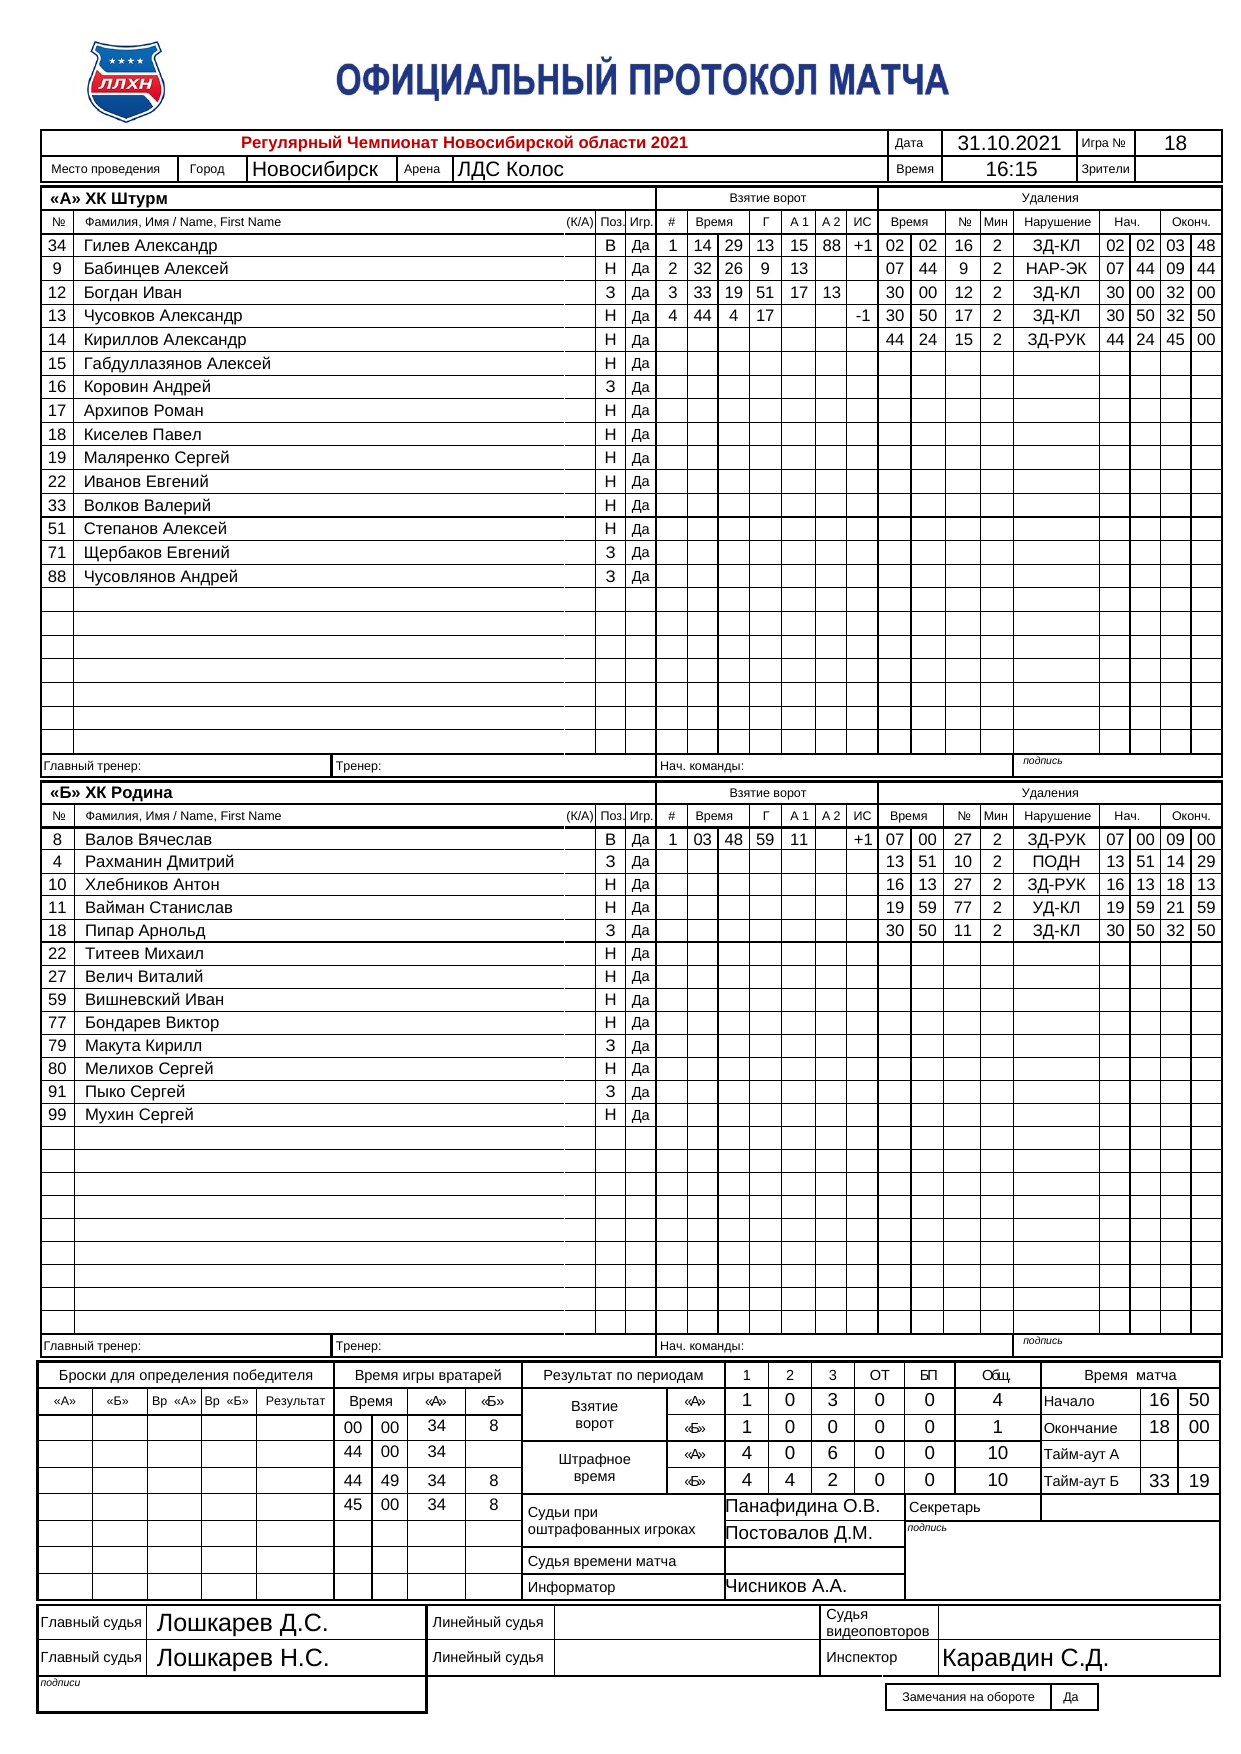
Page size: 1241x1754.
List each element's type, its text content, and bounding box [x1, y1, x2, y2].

table_cell 1 [657, 235, 687, 256]
table_cell 00 [912, 281, 945, 303]
table_cell [1014, 989, 1099, 1011]
table_cell [719, 470, 749, 493]
table_cell ИС [847, 211, 877, 233]
table_cell [555, 1640, 819, 1675]
table_cell [719, 920, 749, 941]
table_cell 18 [42, 423, 73, 445]
table_cell Зрители [1078, 157, 1134, 181]
table_cell [1161, 1035, 1190, 1057]
table_cell Тренер: [333, 1335, 655, 1356]
table_cell ПОДН [1014, 850, 1099, 872]
table_cell [1161, 989, 1190, 1011]
table_cell [750, 423, 781, 445]
table_cell [1100, 683, 1129, 706]
table_cell Чисников А.А. [726, 1575, 904, 1599]
table_cell [719, 1058, 749, 1079]
table_cell [847, 896, 877, 918]
table_cell [782, 1288, 815, 1310]
table_cell 8 [466, 1468, 521, 1493]
table_cell 59 [1192, 896, 1221, 918]
table_cell [944, 1196, 980, 1218]
table_cell Вр «А» [148, 1389, 201, 1413]
table_cell [428, 1677, 882, 1711]
table_cell 2 [981, 328, 1013, 351]
table_cell [782, 896, 815, 918]
table_cell 6 [812, 1442, 854, 1467]
table_cell Н [596, 1104, 625, 1126]
table_cell [1131, 612, 1160, 634]
table_cell [944, 1173, 980, 1195]
table_cell [879, 352, 910, 374]
table_cell Лошкарев Н.С. [147, 1640, 425, 1675]
table_cell [816, 1265, 846, 1287]
table_cell Киселев Павел [74, 423, 564, 445]
table_cell [466, 1547, 521, 1573]
table_cell [944, 966, 980, 987]
table_cell [335, 1547, 371, 1573]
table_cell [816, 588, 846, 611]
table_cell 00 [373, 1416, 407, 1440]
table_cell [657, 707, 687, 729]
table_cell Велич Виталий [75, 966, 564, 987]
table_header 1 [726, 1363, 768, 1387]
table_cell [1192, 730, 1221, 753]
table_cell 44 [1100, 328, 1129, 351]
table_cell [1192, 966, 1221, 987]
table_cell [750, 1012, 781, 1033]
table_cell [1161, 1242, 1190, 1264]
table_cell [688, 730, 717, 753]
table_cell [750, 1265, 781, 1287]
table_cell З [596, 281, 625, 303]
table_cell [565, 588, 595, 611]
table_cell 33 [1141, 1468, 1177, 1493]
table_cell [688, 470, 717, 493]
table_cell [1014, 1035, 1099, 1057]
table_cell [1179, 1441, 1219, 1467]
table_cell Окончание [1042, 1415, 1140, 1440]
table_cell [688, 1219, 717, 1241]
table_cell [782, 943, 815, 964]
table_cell Н [596, 257, 625, 280]
table_cell [657, 966, 687, 987]
table_cell [879, 470, 910, 493]
table_cell [816, 659, 846, 682]
table_cell [42, 1150, 74, 1172]
table_cell Валов Вячеслав [75, 829, 564, 849]
table_cell 29 [1192, 850, 1221, 872]
table_cell [750, 896, 781, 918]
table_cell [596, 659, 625, 682]
table_cell [1161, 1196, 1190, 1218]
table_cell [782, 1012, 815, 1033]
table_cell [847, 1288, 877, 1310]
table_cell Рахманин Дмитрий [75, 850, 564, 872]
table_cell [847, 328, 877, 351]
table_cell [1161, 1150, 1190, 1172]
table_cell [944, 1219, 980, 1241]
table_cell 2 [981, 829, 1013, 849]
table_cell [879, 1242, 910, 1264]
table_cell 09 [1161, 829, 1190, 849]
table_cell 4 [956, 1389, 1040, 1413]
table_cell [750, 989, 781, 1011]
table_cell [782, 1058, 815, 1079]
table_cell 34 [408, 1441, 465, 1467]
table_cell Мин [981, 805, 1013, 826]
table_cell [1131, 659, 1160, 682]
table_cell [93, 1468, 147, 1493]
table_cell [981, 470, 1013, 493]
table_cell [1100, 1242, 1129, 1264]
table_cell [750, 1104, 781, 1126]
table_cell [847, 446, 877, 469]
table_cell [565, 683, 595, 706]
table_cell [750, 707, 781, 729]
table_cell Время [879, 805, 943, 826]
table_cell [912, 966, 943, 987]
table_cell [782, 683, 815, 706]
table_cell 0 [855, 1415, 904, 1440]
table_cell [912, 1058, 943, 1079]
table_cell 44 [335, 1441, 371, 1467]
table_cell 30 [1100, 281, 1129, 303]
table_cell [466, 1441, 521, 1467]
table_cell В [596, 235, 625, 256]
table_cell 9 [42, 257, 73, 280]
table_cell [565, 920, 595, 941]
table_cell [1192, 1012, 1221, 1033]
table_cell [782, 423, 815, 445]
table_cell [688, 683, 717, 706]
table_cell Н [596, 305, 625, 327]
table_cell [596, 730, 625, 753]
table_cell [946, 423, 980, 445]
table_cell [719, 707, 749, 729]
table_cell 19 [1179, 1468, 1219, 1493]
table_cell [912, 943, 943, 964]
table_cell Пипар Арнольд [75, 920, 564, 941]
table_cell [879, 1035, 910, 1057]
table_cell 03 [1161, 235, 1190, 256]
table_cell [657, 1173, 687, 1195]
table_cell 32 [1161, 281, 1190, 303]
table_cell 79 [42, 1035, 74, 1057]
table_cell [782, 518, 815, 540]
table_cell [912, 1219, 943, 1241]
table_cell [148, 1521, 201, 1546]
table_cell [42, 588, 73, 611]
table_cell [816, 1104, 846, 1126]
table_cell [1100, 1081, 1129, 1103]
table_cell [816, 305, 846, 327]
table_cell [719, 989, 749, 1011]
table_cell [847, 850, 877, 872]
table_cell 77 [944, 896, 980, 918]
table_cell Вр «Б» [202, 1389, 256, 1413]
table_cell [596, 1265, 625, 1287]
table_cell [981, 376, 1013, 398]
table_cell Вишневский Иван [75, 989, 564, 1011]
table_cell [847, 989, 877, 1011]
table_cell [1014, 730, 1099, 753]
table_cell [596, 1242, 625, 1264]
table_cell Время [335, 1389, 407, 1413]
table_cell [626, 1219, 655, 1241]
table_cell Главный тренер: [42, 1335, 330, 1356]
table_cell [1100, 636, 1129, 658]
table_cell [1131, 376, 1160, 398]
table_cell 13 [879, 850, 910, 872]
table_cell [879, 1150, 910, 1172]
table_cell [565, 707, 595, 729]
table_cell Да [626, 966, 655, 987]
table_cell [626, 612, 655, 634]
table_cell 91 [42, 1081, 74, 1103]
table_cell [879, 494, 910, 516]
table_cell ЗД-РУК [1014, 874, 1099, 895]
table_cell [1161, 1288, 1190, 1310]
table_cell 00 [1131, 281, 1160, 303]
table_cell Штрафное время [523, 1442, 666, 1493]
table_cell [912, 352, 945, 374]
table_cell [981, 1173, 1013, 1195]
table_cell З [596, 565, 625, 587]
table_cell [42, 1242, 74, 1264]
table_cell [939, 1606, 1219, 1639]
table_cell [596, 1311, 625, 1333]
table_cell 15 [946, 328, 980, 351]
table_cell [879, 446, 910, 469]
table_cell [1014, 1081, 1099, 1103]
table_cell [816, 1288, 846, 1310]
table_cell [1192, 1173, 1221, 1195]
table_cell 14 [42, 328, 73, 351]
table_cell Время [879, 211, 945, 233]
table_cell 02 [879, 235, 910, 256]
table_cell [944, 1081, 980, 1103]
table_cell [565, 1311, 595, 1333]
table_cell [944, 1288, 980, 1310]
table_cell 33 [688, 281, 717, 303]
table_cell 24 [1131, 328, 1160, 351]
table_cell [944, 1311, 980, 1333]
table_cell [657, 1104, 687, 1126]
table_cell [750, 352, 781, 374]
table_cell [1161, 423, 1190, 445]
table_cell [42, 636, 73, 658]
table_cell [944, 1104, 980, 1126]
table_cell 4 [726, 1442, 768, 1467]
table_cell [750, 588, 781, 611]
table_cell [782, 966, 815, 987]
table_cell 07 [1100, 829, 1129, 849]
table_cell 13 [912, 874, 943, 895]
table_cell 19 [1100, 896, 1129, 918]
table_cell [1014, 518, 1099, 540]
table_cell 0 [905, 1415, 954, 1440]
table_cell 26 [719, 257, 749, 280]
table_cell [148, 1416, 201, 1440]
table_cell [1161, 636, 1190, 658]
table_cell В [596, 829, 625, 849]
table_cell 12 [42, 281, 73, 303]
table_cell 11 [944, 920, 980, 941]
table_cell [1192, 659, 1221, 682]
table_cell [981, 659, 1013, 682]
table_cell [1131, 1173, 1160, 1195]
table_cell Тайм-аут Б [1042, 1468, 1140, 1493]
table_cell [750, 943, 781, 964]
table_cell З [596, 541, 625, 564]
table_cell [565, 850, 595, 872]
table_cell [782, 352, 815, 374]
table_cell 0 [855, 1389, 904, 1413]
table_cell [626, 1173, 655, 1195]
table_cell З [596, 920, 625, 941]
table_cell [981, 1127, 1013, 1149]
table_cell [626, 707, 655, 729]
table_cell [816, 399, 846, 422]
table_cell 9 [750, 257, 781, 280]
table_cell 27 [944, 829, 980, 849]
table_cell [944, 1150, 980, 1172]
table_cell [981, 612, 1013, 634]
table_cell [74, 588, 564, 611]
table_cell 48 [1192, 235, 1221, 256]
table_cell [335, 1574, 371, 1599]
table_cell 30 [879, 920, 910, 941]
table_cell [688, 423, 717, 445]
table_cell [719, 588, 749, 611]
table_cell [912, 470, 945, 493]
table_cell [1161, 541, 1190, 564]
table_cell [626, 1196, 655, 1218]
table_cell [688, 1035, 717, 1057]
table_cell Оконч. [1161, 805, 1221, 826]
table_cell [879, 659, 910, 682]
table_cell [202, 1494, 256, 1520]
table_cell [847, 352, 877, 374]
table_cell Н [596, 446, 625, 469]
table_cell [816, 829, 846, 849]
table_cell [1161, 1104, 1190, 1126]
table_cell [596, 636, 625, 658]
table_cell [750, 1288, 781, 1310]
table_cell [1131, 943, 1160, 964]
table_cell 10 [956, 1468, 1040, 1493]
table_cell [1131, 399, 1160, 422]
table_cell [981, 636, 1013, 658]
table_cell [565, 565, 595, 587]
table_cell [565, 1196, 595, 1218]
table_cell [816, 1035, 846, 1057]
table_cell [565, 874, 595, 895]
table_cell [847, 257, 877, 280]
table_cell [944, 1058, 980, 1079]
table_cell Маляренко Сергей [74, 446, 564, 469]
table_cell [1161, 1081, 1190, 1103]
table_cell Да [626, 920, 655, 941]
table_cell [466, 1574, 521, 1599]
table_cell [847, 683, 877, 706]
table_cell [719, 565, 749, 587]
table_cell [847, 1081, 877, 1103]
table_cell [719, 1081, 749, 1103]
table_cell Главный судья [39, 1606, 146, 1639]
table_cell Коровин Андрей [74, 376, 564, 398]
table_cell Чусовлянов Андрей [74, 565, 564, 587]
table_cell Время [688, 211, 749, 233]
table_cell Нарушение [1014, 211, 1099, 233]
table_cell [74, 683, 564, 706]
table_cell [750, 1058, 781, 1079]
table_cell подпись [1014, 1335, 1221, 1356]
table_cell [816, 1150, 846, 1172]
table_cell [946, 707, 980, 729]
table_cell Н [596, 494, 625, 516]
table_cell [565, 235, 595, 256]
table_cell УД-КЛ [1014, 896, 1099, 918]
table_cell 32 [1161, 305, 1190, 327]
table_cell 1 [657, 829, 687, 849]
table_header Время матча [1042, 1363, 1219, 1387]
table_cell 99 [42, 1104, 74, 1126]
table_cell Информатор [523, 1575, 724, 1599]
table_cell [626, 1265, 655, 1287]
table_cell [946, 588, 980, 611]
table_cell [816, 707, 846, 729]
table_cell Время [688, 805, 749, 826]
table_cell [257, 1494, 333, 1520]
table_cell [750, 470, 781, 493]
table_cell подпись [906, 1522, 1219, 1599]
table_cell [657, 683, 687, 706]
table_cell [565, 1288, 595, 1310]
table_cell 77 [42, 1012, 74, 1033]
table_cell [879, 423, 910, 445]
table_cell [944, 1265, 980, 1287]
table_cell Н [596, 1058, 625, 1079]
table_cell [879, 636, 910, 658]
table_cell [1131, 518, 1160, 540]
table_cell [1014, 423, 1099, 445]
table_cell 0 [855, 1468, 904, 1493]
table_cell [565, 352, 595, 374]
table_cell [688, 1242, 717, 1264]
table_cell Мин [981, 211, 1013, 233]
table_cell Богдан Иван [74, 281, 564, 303]
table_cell [816, 989, 846, 1011]
table_cell [782, 1104, 815, 1126]
table_cell [816, 423, 846, 445]
table_cell [1014, 376, 1099, 398]
table_cell [944, 1035, 980, 1057]
table_cell [1192, 1104, 1221, 1126]
table_cell [688, 1150, 717, 1172]
table_cell [879, 1012, 910, 1033]
picture [5, 28, 1179, 129]
table_cell Да [626, 1081, 655, 1103]
table_cell [565, 328, 595, 351]
table_cell [879, 565, 910, 587]
table_cell [847, 636, 877, 658]
table_cell 16 [1100, 874, 1129, 895]
table_cell [1161, 494, 1190, 516]
table_cell [847, 1242, 877, 1264]
table_cell [981, 446, 1013, 469]
table_cell 4 [42, 850, 74, 872]
table_cell [42, 612, 73, 634]
table_header Общ. [956, 1363, 1040, 1387]
table_cell [782, 989, 815, 1011]
table_cell [816, 1127, 846, 1149]
table_cell Поз. [596, 211, 625, 233]
table_cell [1131, 636, 1160, 658]
table_cell [148, 1468, 201, 1493]
table_cell [847, 943, 877, 964]
table_cell [39, 1494, 92, 1520]
table_cell [719, 1219, 749, 1241]
table_cell [93, 1521, 147, 1546]
table_cell [879, 1058, 910, 1079]
table_cell [1100, 352, 1129, 374]
table_cell [1192, 376, 1221, 398]
table_cell [1100, 470, 1129, 493]
table_cell 27 [42, 966, 74, 987]
table_cell Игр. [626, 805, 655, 826]
table_cell 59 [42, 989, 74, 1011]
table_cell [981, 1311, 1013, 1333]
table_cell [719, 352, 749, 374]
table_cell [782, 636, 815, 658]
table_cell 17 [42, 399, 73, 422]
table_cell [719, 850, 749, 872]
table_cell [782, 328, 815, 351]
table_cell Постовалов Д.М. [726, 1521, 904, 1546]
table_cell [42, 1265, 74, 1287]
table_cell [879, 1288, 910, 1310]
table_cell [750, 1196, 781, 1218]
table_cell Место проведения [42, 157, 177, 181]
table_cell [688, 541, 717, 564]
table_cell 50 [912, 305, 945, 327]
table_cell 11 [42, 896, 74, 918]
table_cell 88 [816, 235, 846, 256]
table_cell 2 [981, 920, 1013, 941]
table_cell «Б» [93, 1389, 147, 1413]
table_cell 13 [1192, 874, 1221, 895]
table_cell [688, 1173, 717, 1195]
table_cell [39, 1547, 92, 1573]
table_cell [1131, 588, 1160, 611]
table_cell [750, 518, 781, 540]
table_cell [847, 588, 877, 611]
table_cell [1100, 1173, 1129, 1195]
table_header 31.10.2021 [943, 131, 1076, 155]
table_cell 44 [335, 1468, 371, 1493]
table_cell [626, 636, 655, 658]
table_cell 00 [1192, 328, 1221, 351]
table_cell [912, 1081, 943, 1103]
table_cell 07 [1100, 257, 1129, 280]
table_cell [981, 494, 1013, 516]
table_cell [981, 352, 1013, 374]
table_cell Тайм-аут А [1042, 1441, 1140, 1467]
table_cell 0 [769, 1442, 811, 1467]
table_cell [657, 920, 687, 941]
table_cell [816, 1196, 846, 1218]
table_header Да [1052, 1685, 1097, 1709]
table_cell [688, 636, 717, 658]
table_cell 00 [373, 1494, 407, 1520]
table_cell [750, 1242, 781, 1264]
table_cell [74, 612, 564, 634]
table_cell 12 [946, 281, 980, 303]
table_cell [847, 1127, 877, 1149]
table_cell [626, 1150, 655, 1172]
table_cell [782, 305, 815, 327]
table_cell 15 [42, 352, 73, 374]
table_cell [1014, 470, 1099, 493]
table_cell [816, 896, 846, 918]
table_cell 33 [42, 494, 73, 516]
table_cell 50 [1192, 305, 1221, 327]
table_cell Поз. [596, 805, 625, 826]
table_cell [782, 1173, 815, 1195]
table_cell [782, 730, 815, 753]
table_cell ЗД-КЛ [1014, 281, 1099, 303]
table_cell 00 [373, 1441, 407, 1467]
table_cell [750, 1035, 781, 1057]
table_cell [719, 1012, 749, 1033]
table_cell [879, 707, 910, 729]
table_cell Габдуллазянов Алексей [74, 352, 564, 374]
table_cell [719, 636, 749, 658]
table_cell [782, 1265, 815, 1287]
table_cell [847, 1311, 877, 1333]
table_cell 10 [42, 874, 74, 895]
table_cell [565, 376, 595, 398]
table_cell 2 [657, 257, 687, 280]
table_cell [719, 1104, 749, 1126]
table_cell [555, 1606, 819, 1639]
table_cell [912, 423, 945, 445]
table_cell Волков Валерий [74, 494, 564, 516]
table_cell [750, 612, 781, 634]
table_cell 30 [1100, 920, 1129, 941]
table_cell Линейный судья [428, 1640, 554, 1675]
table_cell [1014, 446, 1099, 469]
table_cell Да [626, 494, 655, 516]
table_cell [981, 943, 1013, 964]
table_cell [596, 1219, 625, 1241]
table_cell [657, 470, 687, 493]
table_cell [1131, 470, 1160, 493]
table_cell [847, 730, 877, 753]
table_cell [946, 730, 980, 753]
table_cell [879, 730, 910, 753]
table_cell [257, 1521, 333, 1546]
table_cell [847, 1265, 877, 1287]
table_cell [847, 494, 877, 516]
table_cell [946, 518, 980, 540]
table_cell 1 [726, 1415, 768, 1440]
table_cell [750, 659, 781, 682]
table_cell Мухин Сергей [75, 1104, 564, 1126]
table_cell [75, 1150, 564, 1172]
table_cell [1131, 1035, 1160, 1057]
table_cell 0 [769, 1389, 811, 1413]
table_cell [42, 1196, 74, 1218]
table_cell Главный тренер: [42, 755, 330, 776]
table_cell 19 [879, 896, 910, 918]
table_cell [719, 1127, 749, 1149]
table_cell [750, 494, 781, 516]
table_cell [816, 612, 846, 634]
table_cell [657, 446, 687, 469]
table_cell [657, 1150, 687, 1172]
table_cell Время [889, 157, 941, 181]
table_header ОТ [855, 1363, 904, 1387]
table_cell 00 [1131, 829, 1160, 849]
table_cell [816, 920, 846, 941]
table_cell [782, 659, 815, 682]
table_cell Гилев Александр [74, 235, 564, 256]
table_cell [782, 707, 815, 729]
table_cell [981, 1196, 1013, 1218]
table_cell Н [596, 518, 625, 540]
table_cell [1014, 541, 1099, 564]
table_cell [879, 1104, 910, 1126]
table_cell Да [626, 352, 655, 374]
table_cell [1192, 1081, 1221, 1103]
table_cell +1 [847, 829, 877, 849]
table_cell Н [596, 943, 625, 964]
table_cell ЗД-КЛ [1014, 920, 1099, 941]
table_cell З [596, 850, 625, 872]
table_cell 07 [879, 257, 910, 280]
table_cell [750, 636, 781, 658]
table_cell [912, 376, 945, 398]
table_cell [565, 989, 595, 1011]
table_cell Вайман Станислав [75, 896, 564, 918]
table_cell 02 [1100, 235, 1129, 256]
table_cell [688, 1012, 717, 1033]
table_cell [688, 446, 717, 469]
table_cell [93, 1441, 147, 1467]
table_cell [565, 518, 595, 540]
table_cell [1100, 1150, 1129, 1172]
table_cell [816, 850, 846, 872]
table_cell [1014, 943, 1099, 964]
table_cell [626, 1311, 655, 1333]
table_cell [1131, 565, 1160, 587]
table_cell [1014, 1311, 1099, 1333]
table_cell [782, 1127, 815, 1149]
table_cell [1161, 565, 1190, 587]
table_cell [782, 1035, 815, 1057]
table_cell [565, 1035, 595, 1057]
table_cell [879, 1219, 910, 1241]
table_cell [1131, 1058, 1160, 1079]
table_cell [1161, 1012, 1190, 1033]
table_cell [1192, 636, 1221, 658]
table_cell 44 [1131, 257, 1160, 280]
table_cell [719, 874, 749, 895]
table_cell [816, 874, 846, 895]
table_cell [657, 1288, 687, 1310]
table_cell [1192, 1196, 1221, 1218]
table_cell [719, 446, 749, 469]
table_cell [1131, 1242, 1160, 1264]
table_cell [750, 1173, 781, 1195]
table_cell [719, 659, 749, 682]
table_cell [1131, 352, 1160, 374]
table_cell 44 [688, 305, 717, 327]
table_cell [879, 966, 910, 987]
table_cell 19 [719, 281, 749, 303]
table_cell [688, 612, 717, 634]
table_cell [1100, 659, 1129, 682]
table_cell Макута Кирилл [75, 1035, 564, 1057]
table_cell А 1 [782, 211, 815, 233]
table_cell [946, 399, 980, 422]
table_cell [719, 494, 749, 516]
table_cell НАР-ЭК [1014, 257, 1099, 280]
table_cell [1100, 423, 1129, 445]
table_cell [688, 1127, 717, 1149]
table_cell [981, 1242, 1013, 1264]
table_cell [981, 730, 1013, 753]
table_cell [565, 446, 595, 469]
table_cell 02 [912, 235, 945, 256]
table_cell [1161, 730, 1190, 753]
table_cell 34 [42, 235, 73, 256]
table_cell [1161, 1219, 1190, 1241]
table_cell [719, 966, 749, 987]
table_cell [847, 874, 877, 895]
table_cell [1192, 565, 1221, 587]
table_cell [657, 659, 687, 682]
table_cell [657, 1242, 687, 1264]
table_cell [750, 966, 781, 987]
table_cell [1161, 707, 1190, 729]
table_cell [148, 1547, 201, 1573]
table_cell [912, 730, 945, 753]
table_cell [946, 636, 980, 658]
table_cell [565, 730, 595, 753]
table_cell 1 [726, 1389, 768, 1413]
table_cell [408, 1547, 465, 1573]
table_cell [1131, 966, 1160, 987]
table_cell [782, 850, 815, 872]
table_cell [466, 1521, 521, 1546]
table_cell 44 [879, 328, 910, 351]
table_cell [816, 1173, 846, 1195]
table_cell [847, 470, 877, 493]
table_cell [1192, 707, 1221, 729]
table_cell Да [626, 235, 655, 256]
table_cell [657, 730, 687, 753]
table_header 2 [769, 1363, 811, 1387]
table_cell 8 [42, 829, 74, 849]
table_cell Судья времени матча [523, 1548, 724, 1573]
table_cell [688, 707, 717, 729]
table_cell [879, 1127, 910, 1149]
table_cell [596, 707, 625, 729]
table_cell [912, 612, 945, 634]
table_cell [1100, 588, 1129, 611]
table_cell [657, 328, 687, 351]
table_cell [879, 683, 910, 706]
table_cell [847, 966, 877, 987]
table_cell [879, 1311, 910, 1333]
table_cell [847, 423, 877, 445]
table_cell № [944, 805, 980, 826]
table_cell Да [626, 829, 655, 849]
table_cell 45 [335, 1494, 371, 1520]
table_cell 59 [1131, 896, 1160, 918]
table_cell [1014, 1150, 1099, 1172]
table_cell [981, 989, 1013, 1011]
table_cell [912, 541, 945, 564]
table_cell [626, 1288, 655, 1310]
table_cell [1100, 518, 1129, 540]
table_cell [879, 588, 910, 611]
table_cell Г [750, 211, 781, 233]
table_cell [1192, 1150, 1221, 1172]
table_cell А 2 [816, 805, 846, 826]
table_cell 13 [816, 281, 846, 303]
table_cell [39, 1521, 92, 1546]
table_cell [816, 376, 846, 398]
table_cell [816, 683, 846, 706]
table_cell [74, 659, 564, 682]
table_cell [946, 446, 980, 469]
table_cell [688, 874, 717, 895]
table_cell [1014, 966, 1099, 987]
table_cell [1100, 1288, 1129, 1310]
table_cell Да [626, 257, 655, 280]
table_cell 0 [812, 1415, 854, 1440]
table_cell 32 [688, 257, 717, 280]
table_cell [657, 494, 687, 516]
table_header БП [905, 1363, 954, 1387]
table_cell [750, 874, 781, 895]
table_cell [1014, 494, 1099, 516]
table_cell [688, 1265, 717, 1287]
table_cell 14 [1161, 850, 1190, 872]
table_cell [719, 1196, 749, 1218]
table_cell [202, 1468, 256, 1493]
table_cell [1100, 494, 1129, 516]
table_cell [42, 1311, 74, 1333]
table_cell Степанов Алексей [74, 518, 564, 540]
table_cell [1192, 518, 1221, 540]
table_cell [847, 376, 877, 398]
table_cell [1161, 470, 1190, 493]
table_cell (К/А) [565, 805, 595, 826]
table_cell [42, 659, 73, 682]
table_cell 9 [946, 257, 980, 280]
table_cell [750, 376, 781, 398]
table_cell [1131, 1288, 1160, 1310]
table_cell 17 [750, 305, 781, 327]
table_cell [657, 423, 687, 445]
table_cell [816, 1219, 846, 1241]
table_cell [1161, 376, 1190, 398]
table_cell 44 [1192, 257, 1221, 280]
table_cell Иванов Евгений [74, 470, 564, 493]
table_cell 2 [981, 235, 1013, 256]
table_cell [879, 541, 910, 564]
table_cell 13 [1131, 874, 1160, 895]
table_cell [816, 494, 846, 516]
table_cell 0 [905, 1442, 954, 1467]
table_cell [202, 1547, 256, 1573]
table_cell [912, 1288, 943, 1310]
table_cell (К/А) [565, 211, 595, 233]
table_cell [912, 1012, 943, 1033]
table_cell [719, 730, 749, 753]
table_cell [148, 1574, 201, 1599]
table_cell 02 [1131, 235, 1160, 256]
table_cell А 2 [816, 211, 846, 233]
table_cell [782, 1242, 815, 1264]
table_cell [688, 989, 717, 1011]
table_cell [750, 683, 781, 706]
table_cell 50 [1131, 305, 1160, 327]
table_cell [719, 1150, 749, 1172]
table_cell 44 [912, 257, 945, 280]
table_cell 2 [981, 257, 1013, 280]
table_cell [946, 683, 980, 706]
table_cell [1042, 1495, 1219, 1520]
table_cell [657, 850, 687, 872]
table_cell [74, 707, 564, 729]
table_cell [847, 1173, 877, 1195]
table_cell 27 [944, 874, 980, 895]
table_cell [1014, 565, 1099, 587]
table_cell [657, 1127, 687, 1149]
table_cell [626, 730, 655, 753]
table_cell [565, 470, 595, 493]
table_cell [75, 1265, 564, 1287]
table_cell [565, 1173, 595, 1195]
table_cell [75, 1196, 564, 1218]
table_cell [1100, 966, 1129, 987]
table_cell [944, 1127, 980, 1149]
table_cell Г [750, 805, 781, 826]
table_cell [1014, 588, 1099, 611]
table_cell [565, 1127, 595, 1149]
table_cell [1014, 659, 1099, 682]
table_cell 51 [912, 850, 943, 872]
table_cell Чусовков Александр [74, 305, 564, 327]
table_cell [1192, 612, 1221, 634]
table_cell [688, 659, 717, 682]
table_cell [1131, 1012, 1160, 1033]
table_cell 50 [1131, 920, 1160, 941]
table_cell [1014, 612, 1099, 634]
table_cell [816, 352, 846, 374]
table_cell [782, 470, 815, 493]
table_cell «А» [39, 1389, 92, 1413]
table_cell «А» [668, 1442, 724, 1467]
table_cell [1014, 1242, 1099, 1264]
table_cell [1161, 659, 1190, 682]
table_cell Оконч. [1161, 211, 1221, 233]
table_cell [816, 1242, 846, 1264]
table_cell [719, 943, 749, 964]
table_cell № [946, 211, 980, 233]
table_cell [688, 1058, 717, 1079]
table_cell [1131, 494, 1160, 516]
table_cell [42, 1127, 74, 1149]
table_cell [1100, 376, 1129, 398]
table_cell [565, 829, 595, 849]
table_cell [1014, 636, 1099, 658]
table_cell [148, 1494, 201, 1520]
table_cell Результат [257, 1389, 333, 1413]
table_cell [688, 850, 717, 872]
table_cell [816, 257, 846, 280]
table_cell Да [626, 565, 655, 587]
table_cell [93, 1547, 147, 1573]
table_cell [981, 1150, 1013, 1172]
table_cell 1 [956, 1415, 1040, 1440]
table_cell [373, 1547, 407, 1573]
table_cell [750, 541, 781, 564]
table_cell Инспектор [821, 1640, 938, 1675]
table_cell Да [626, 850, 655, 872]
table_cell 51 [1131, 850, 1160, 872]
table_cell Да [626, 470, 655, 493]
table_cell [719, 399, 749, 422]
table_cell [782, 1196, 815, 1218]
table_cell [1192, 446, 1221, 469]
table_cell [750, 850, 781, 872]
table_cell [626, 588, 655, 611]
table_cell [1192, 352, 1221, 374]
table_cell [657, 376, 687, 398]
table_cell [847, 1035, 877, 1057]
table_cell [719, 328, 749, 351]
table_cell [1192, 541, 1221, 564]
table_cell [1131, 730, 1160, 753]
table_cell [782, 588, 815, 611]
table_cell [688, 1311, 717, 1333]
table_cell [1192, 1035, 1221, 1057]
table_cell [257, 1416, 333, 1440]
table_cell подписи [39, 1677, 425, 1711]
table_cell [912, 588, 945, 611]
table_cell ЗД-РУК [1014, 328, 1099, 351]
table_cell [1014, 1012, 1099, 1033]
table_cell Да [626, 281, 655, 303]
table_cell [981, 707, 1013, 729]
table_cell [42, 1288, 74, 1310]
table_cell [1161, 1173, 1190, 1195]
table_cell [981, 1219, 1013, 1241]
table_cell [1192, 588, 1221, 611]
table_cell [719, 376, 749, 398]
table_cell [912, 518, 945, 540]
table_cell 13 [42, 305, 73, 327]
table_cell [42, 1219, 74, 1241]
table_cell [1131, 446, 1160, 469]
table_cell [847, 1219, 877, 1241]
table_cell [596, 588, 625, 611]
table_cell [1131, 541, 1160, 564]
table_cell [1161, 399, 1190, 422]
table_cell [912, 1035, 943, 1057]
table_cell 8 [466, 1416, 521, 1440]
table_cell [816, 1311, 846, 1333]
table_cell [75, 1173, 564, 1195]
table_cell [816, 1012, 846, 1033]
table_cell [596, 1127, 625, 1149]
table_cell 4 [726, 1468, 768, 1493]
table_cell [657, 1219, 687, 1241]
table_cell [596, 1288, 625, 1310]
table_cell [981, 518, 1013, 540]
table_cell Взятие ворот [523, 1389, 666, 1440]
table_cell 4 [719, 305, 749, 327]
table_cell [719, 423, 749, 445]
table_cell [1100, 707, 1129, 729]
table_cell Да [626, 1035, 655, 1057]
table_cell [657, 1311, 687, 1333]
table_cell [626, 1127, 655, 1149]
table_cell [657, 1012, 687, 1033]
table_cell 50 [1192, 920, 1221, 941]
table_cell [1192, 1219, 1221, 1241]
table_cell [1014, 1173, 1099, 1195]
table_cell 00 [1192, 829, 1221, 849]
table_cell [688, 494, 717, 516]
table_cell [75, 1242, 564, 1264]
table_cell [688, 1288, 717, 1310]
table_cell [750, 1311, 781, 1333]
table_cell 29 [719, 235, 749, 256]
table_cell [657, 565, 687, 587]
table_cell Да [626, 989, 655, 1011]
table_cell [1131, 1265, 1160, 1287]
table_cell 51 [42, 518, 73, 540]
table_cell [688, 1104, 717, 1126]
table_cell [657, 399, 687, 422]
table_cell [626, 659, 655, 682]
table_cell [912, 494, 945, 516]
table_cell Начало [1042, 1389, 1140, 1413]
table_cell [688, 565, 717, 587]
table_cell 80 [42, 1058, 74, 1079]
table_cell [657, 1196, 687, 1218]
table_cell [626, 1242, 655, 1264]
table_cell [912, 565, 945, 587]
table_header Игра № [1078, 131, 1134, 155]
table_cell Нач. команды: [657, 1335, 1012, 1356]
table_cell Н [596, 470, 625, 493]
table_cell [912, 1311, 943, 1333]
table_cell Да [626, 328, 655, 351]
table_cell [750, 399, 781, 422]
table_cell [912, 989, 943, 1011]
table_cell ЗД-КЛ [1014, 235, 1099, 256]
table_cell [981, 1288, 1013, 1310]
table_cell [565, 399, 595, 422]
table_cell [750, 1150, 781, 1172]
table_cell «А» [408, 1389, 465, 1413]
table_cell [657, 1265, 687, 1287]
table_cell [1192, 1288, 1221, 1310]
table_cell [1100, 1035, 1129, 1057]
table_cell [1100, 1058, 1129, 1079]
table_cell 00 [335, 1416, 371, 1440]
table_cell [1100, 943, 1129, 964]
table_cell [782, 1081, 815, 1103]
table_cell [1161, 588, 1190, 611]
table_cell Да [626, 896, 655, 918]
table_cell [782, 446, 815, 469]
table_header 3 [812, 1363, 854, 1387]
table_cell [1014, 1104, 1099, 1126]
table_cell [75, 1127, 564, 1149]
table_cell [981, 1081, 1013, 1103]
table_cell Нач. команды: [657, 755, 1012, 776]
table_cell [1192, 1058, 1221, 1079]
table_cell «Б» [668, 1415, 724, 1440]
table_cell 11 [782, 829, 815, 849]
table_cell [1192, 470, 1221, 493]
table_cell [626, 683, 655, 706]
table_cell [1100, 1127, 1129, 1149]
table_cell [847, 1196, 877, 1218]
table_cell [946, 541, 980, 564]
table_cell Пыко Сергей [75, 1081, 564, 1103]
table_cell [565, 966, 595, 987]
table_cell [912, 1173, 943, 1195]
table_cell 30 [1100, 305, 1129, 327]
table_cell [912, 659, 945, 682]
table_cell № [42, 211, 73, 233]
table_header «Б» ХК Родина [42, 783, 655, 803]
table_cell [565, 281, 595, 303]
table_cell [42, 730, 73, 753]
table_header Замечания на обороте [887, 1685, 1050, 1709]
table_cell [879, 518, 910, 540]
table_cell 09 [1161, 257, 1190, 280]
table_cell [657, 989, 687, 1011]
table_cell [657, 1058, 687, 1079]
table_cell 18 [1161, 874, 1190, 895]
table_header Дата [889, 131, 941, 155]
table_cell [912, 1104, 943, 1126]
table_cell [816, 1058, 846, 1079]
table_cell [1161, 943, 1190, 964]
table_cell 34 [408, 1468, 465, 1493]
table_cell Бондарев Виктор [75, 1012, 564, 1033]
table_header Взятие ворот [657, 783, 877, 803]
table_cell [912, 1196, 943, 1218]
table_cell [1131, 707, 1160, 729]
table_cell [565, 1219, 595, 1241]
table_cell [816, 966, 846, 987]
table_cell [879, 943, 910, 964]
table_cell [42, 1173, 74, 1195]
table_cell Н [596, 966, 625, 987]
table_cell [1100, 446, 1129, 469]
table_cell [688, 376, 717, 398]
table_cell [1161, 683, 1190, 706]
table_cell [816, 446, 846, 469]
table_cell [688, 518, 717, 540]
table_cell 2 [981, 896, 1013, 918]
table_cell [912, 636, 945, 658]
table_cell Фамилия, Имя / Name, First Name [75, 805, 565, 826]
table_cell [912, 399, 945, 422]
table_cell [202, 1574, 256, 1599]
table_cell Да [626, 1058, 655, 1079]
table_cell [1131, 683, 1160, 706]
table_cell [879, 612, 910, 634]
table_cell А 1 [782, 805, 815, 826]
table_cell 3 [812, 1389, 854, 1413]
table_cell [565, 423, 595, 445]
table_cell 0 [769, 1415, 811, 1440]
table_cell Линейный судья [428, 1606, 554, 1639]
table_cell [847, 541, 877, 564]
table_cell [946, 659, 980, 682]
table_cell [1141, 1441, 1177, 1467]
table_cell 15 [782, 235, 815, 256]
table_cell [946, 494, 980, 516]
table_cell # [657, 805, 687, 826]
table_cell Мелихов Сергей [75, 1058, 564, 1079]
table_cell Н [596, 423, 625, 445]
table_cell [1100, 1012, 1129, 1033]
table_cell Н [596, 874, 625, 895]
table_cell 32 [1161, 920, 1190, 941]
table_cell 03 [688, 829, 717, 849]
table_cell «А» [668, 1389, 724, 1413]
table_cell [1192, 1265, 1221, 1287]
table_cell [912, 446, 945, 469]
table_cell [847, 518, 877, 540]
table_cell [596, 612, 625, 634]
table_cell [1100, 1104, 1129, 1126]
table_cell [719, 1173, 749, 1195]
table_cell Лошкарев Д.С. [147, 1606, 425, 1639]
table_cell [816, 328, 846, 351]
table_cell [1014, 1058, 1099, 1079]
table_cell [944, 943, 980, 964]
table_cell [75, 1219, 564, 1241]
table_cell [1131, 423, 1160, 445]
table_cell Судья видеоповторов [821, 1606, 938, 1639]
table_cell 00 [1179, 1415, 1219, 1440]
table_cell Да [626, 541, 655, 564]
table_cell [1192, 1311, 1221, 1333]
table_cell [688, 1081, 717, 1103]
table_cell [847, 707, 877, 729]
table_cell [782, 1219, 815, 1241]
table_cell [719, 1311, 749, 1333]
table_cell [981, 683, 1013, 706]
table_cell [1161, 518, 1190, 540]
table_cell # [657, 211, 687, 233]
table_cell Фамилия, Имя / Name, First Name [74, 211, 565, 233]
table_cell [1161, 1127, 1190, 1149]
table_cell [657, 896, 687, 918]
table_cell [750, 328, 781, 351]
table_cell Да [626, 305, 655, 327]
table_cell [719, 612, 749, 634]
table_cell [946, 470, 980, 493]
table_cell [1014, 707, 1099, 729]
table_cell [93, 1416, 147, 1440]
table_header Удаления [879, 783, 1221, 803]
table_cell [688, 328, 717, 351]
table_header Удаления [879, 188, 1221, 209]
table_cell [981, 423, 1013, 445]
table_cell [981, 966, 1013, 987]
table_cell [816, 541, 846, 564]
table_cell [1136, 157, 1221, 181]
table_cell 21 [1161, 896, 1190, 918]
table_cell [782, 1311, 815, 1333]
table_cell 50 [1179, 1389, 1219, 1413]
table_cell Да [626, 874, 655, 895]
table_cell [981, 1265, 1013, 1287]
table_cell [1131, 1081, 1160, 1103]
table_cell [719, 896, 749, 918]
table_cell [847, 659, 877, 682]
table_cell [750, 920, 781, 941]
table_cell Секретарь [906, 1495, 1040, 1520]
table_cell [946, 565, 980, 587]
table_cell Новосибирск [248, 157, 396, 181]
table_cell Город [179, 157, 246, 181]
table_cell [1161, 1265, 1190, 1287]
table_cell Н [596, 896, 625, 918]
table_cell «Б » [466, 1389, 521, 1413]
table_cell [1192, 683, 1221, 706]
table_cell 45 [1161, 328, 1190, 351]
table_cell 13 [750, 235, 781, 256]
table_cell [1100, 612, 1129, 634]
table_cell [565, 943, 595, 964]
table_cell 17 [946, 305, 980, 327]
table_cell [1014, 1265, 1099, 1287]
table_cell Игр. [626, 211, 655, 233]
table_cell Нарушение [1014, 805, 1099, 826]
table_cell [944, 1242, 980, 1264]
table_cell [879, 1173, 910, 1195]
table_cell Арена [398, 157, 452, 181]
table_cell [565, 1081, 595, 1103]
table_cell [782, 399, 815, 422]
table_cell [981, 588, 1013, 611]
table_cell [42, 683, 73, 706]
table_cell Кириллов Александр [74, 328, 564, 351]
table_cell 00 [1192, 281, 1221, 303]
table_cell Титеев Михаил [75, 943, 564, 964]
table_cell [1161, 1311, 1190, 1333]
table_cell [202, 1441, 256, 1467]
table_cell 10 [944, 850, 980, 872]
table_cell [750, 730, 781, 753]
table_cell [42, 707, 73, 729]
table_cell [657, 518, 687, 540]
table_cell Да [626, 423, 655, 445]
table_header Взятие ворот [657, 188, 877, 209]
table_cell 49 [373, 1468, 407, 1493]
table_cell 13 [782, 257, 815, 280]
table_cell [39, 1441, 92, 1467]
table_cell [1192, 423, 1221, 445]
table_cell [816, 943, 846, 964]
table_cell [1192, 1242, 1221, 1264]
table_cell З [596, 1035, 625, 1057]
table_cell Да [626, 446, 655, 469]
table_cell [1131, 989, 1160, 1011]
table_cell [596, 1173, 625, 1195]
table_cell [1192, 943, 1221, 964]
table_cell [726, 1548, 904, 1573]
table_cell [782, 565, 815, 587]
table_cell [257, 1574, 333, 1599]
table_cell [879, 1196, 910, 1218]
table_cell [688, 966, 717, 987]
table_cell [1161, 1058, 1190, 1079]
table_cell [816, 565, 846, 587]
table_cell [912, 1150, 943, 1172]
table_cell Да [626, 1012, 655, 1033]
table_cell [782, 1150, 815, 1172]
table_cell 30 [879, 281, 910, 303]
table_cell [1192, 399, 1221, 422]
table_cell [202, 1416, 256, 1440]
table_cell 07 [879, 829, 910, 849]
table_cell Н [596, 399, 625, 422]
table_cell Н [596, 1012, 625, 1033]
table_cell [74, 636, 564, 658]
table_cell [946, 352, 980, 374]
table_cell Бабинцев Алексей [74, 257, 564, 280]
table_cell [657, 352, 687, 374]
table_cell 2 [812, 1468, 854, 1493]
table_cell [39, 1416, 92, 1440]
table_cell [912, 1265, 943, 1287]
table_header 18 [1136, 131, 1221, 155]
table_cell [1014, 1196, 1099, 1218]
table_cell [408, 1574, 465, 1599]
table_cell [257, 1547, 333, 1573]
table_cell [688, 943, 717, 964]
table_cell [565, 896, 595, 918]
table_cell 0 [905, 1468, 954, 1493]
table_cell [565, 1150, 595, 1172]
table_cell [565, 636, 595, 658]
table_cell 14 [688, 235, 717, 256]
table_header Результат по периодам [523, 1363, 724, 1387]
table_cell 16 [946, 235, 980, 256]
table_cell [335, 1521, 371, 1546]
table_cell [1014, 399, 1099, 422]
table_cell 51 [750, 281, 781, 303]
table_cell [657, 588, 687, 611]
table_cell [1014, 352, 1099, 374]
table_cell 34 [408, 1494, 465, 1520]
table_cell [657, 874, 687, 895]
table_cell 13 [1100, 850, 1129, 872]
table_cell 2 [981, 305, 1013, 327]
table_cell Да [626, 399, 655, 422]
table_cell +1 [847, 235, 877, 256]
table_cell З [596, 1081, 625, 1103]
table_cell 34 [408, 1416, 465, 1440]
table_cell [912, 683, 945, 706]
table_cell [1100, 730, 1129, 753]
table_cell [148, 1441, 201, 1467]
table_cell № [42, 805, 74, 826]
table_cell [1161, 966, 1190, 987]
table_cell [657, 943, 687, 964]
table_cell [565, 1242, 595, 1264]
table_cell [688, 588, 717, 611]
table_cell [816, 636, 846, 658]
table_cell -1 [847, 305, 877, 327]
table_cell ЗД-КЛ [1014, 305, 1099, 327]
table_cell 22 [42, 943, 74, 964]
table_cell [981, 399, 1013, 422]
table_cell [847, 1058, 877, 1079]
table_cell [912, 1127, 943, 1149]
table_cell [1161, 352, 1190, 374]
table_cell [847, 920, 877, 941]
table_cell 50 [912, 920, 943, 941]
table_cell [75, 1311, 564, 1333]
table_header Регулярный Чемпионат Новосибирской области 2021 [42, 131, 887, 155]
table_cell [847, 399, 877, 422]
table_cell [93, 1494, 147, 1520]
table_cell [74, 730, 564, 753]
table_cell [1099, 1682, 1220, 1711]
table_cell [847, 281, 877, 303]
table_cell Панафидина О.В. [726, 1495, 904, 1520]
table_cell 00 [912, 829, 943, 849]
table_cell 19 [42, 446, 73, 469]
table_cell [1014, 683, 1099, 706]
table_cell [1100, 1311, 1129, 1333]
table_cell ЗД-РУК [1014, 829, 1099, 849]
table_cell [879, 989, 910, 1011]
table_cell [596, 1196, 625, 1218]
table_cell [719, 1288, 749, 1310]
table_cell Судьи при оштрафованных игроках [523, 1495, 724, 1546]
table_cell ИС [847, 805, 877, 826]
table_cell [1192, 989, 1221, 1011]
table_cell [1100, 541, 1129, 564]
table_cell [719, 1265, 749, 1287]
table_cell [202, 1521, 256, 1546]
table_cell [657, 1081, 687, 1103]
table_cell 18 [42, 920, 74, 941]
table_cell 88 [42, 565, 73, 587]
table_cell 3 [657, 281, 687, 303]
table_cell 8 [466, 1494, 521, 1520]
table_cell [257, 1468, 333, 1493]
table_cell [883, 1677, 1220, 1681]
table_cell [847, 565, 877, 587]
table_cell [946, 376, 980, 398]
table_cell [596, 1150, 625, 1172]
table_cell Главный судья [39, 1640, 146, 1675]
table_cell [750, 1127, 781, 1149]
table_cell [719, 518, 749, 540]
table_cell [1014, 1219, 1099, 1241]
table_cell [1014, 1127, 1099, 1149]
table_cell [981, 1058, 1013, 1079]
table_cell Нач. [1100, 805, 1160, 826]
table_cell [847, 1012, 877, 1033]
table_cell Щербаков Евгений [74, 541, 564, 564]
table_cell [944, 1012, 980, 1033]
table_cell 2 [981, 850, 1013, 872]
table_cell [879, 376, 910, 398]
table_cell [1192, 1127, 1221, 1149]
table_cell [688, 399, 717, 422]
table_cell [782, 376, 815, 398]
table_cell [1100, 399, 1129, 422]
table_cell З [596, 376, 625, 398]
table_cell [816, 730, 846, 753]
table_cell 16 [42, 376, 73, 398]
table_cell [816, 1081, 846, 1103]
table_cell [1014, 1288, 1099, 1310]
table_cell 4 [769, 1468, 811, 1493]
table_cell [408, 1521, 465, 1546]
table_cell 10 [956, 1442, 1040, 1467]
table_cell [750, 1081, 781, 1103]
table_cell [565, 1012, 595, 1033]
table_cell [373, 1521, 407, 1546]
table_cell [1192, 494, 1221, 516]
table_cell 2 [981, 281, 1013, 303]
table_cell 59 [750, 829, 781, 849]
table_cell Да [626, 518, 655, 540]
table_cell [719, 541, 749, 564]
table_cell 16 [1141, 1389, 1177, 1413]
table_cell [1100, 989, 1129, 1011]
table_cell 24 [912, 328, 945, 351]
table_cell [981, 541, 1013, 564]
table_header Время игры вратарей [335, 1363, 521, 1387]
table_cell [565, 1058, 595, 1079]
table_cell Нач. [1100, 211, 1160, 233]
table_cell Тренер: [333, 755, 655, 776]
table_cell [981, 1104, 1013, 1126]
table_cell [688, 352, 717, 374]
table_cell [657, 636, 687, 658]
table_cell [565, 541, 595, 564]
table_cell 71 [42, 541, 73, 564]
table_cell [565, 1265, 595, 1287]
table_cell [719, 1035, 749, 1057]
table_cell [1131, 1219, 1160, 1241]
table_cell [565, 659, 595, 682]
table_cell Да [626, 943, 655, 964]
table_cell Н [596, 328, 625, 351]
table_cell Архипов Роман [74, 399, 564, 422]
table_cell [257, 1441, 333, 1467]
table_cell [1131, 1150, 1160, 1172]
table_cell [657, 541, 687, 564]
table_cell [912, 707, 945, 729]
table_cell [565, 1104, 595, 1126]
table_cell Каравдин С.Д. [939, 1640, 1219, 1675]
table_cell [1131, 1127, 1160, 1149]
table_cell [657, 612, 687, 634]
table_cell [657, 1035, 687, 1057]
table_cell [782, 612, 815, 634]
table_cell [981, 1012, 1013, 1033]
table_cell [565, 612, 595, 634]
table_cell [719, 683, 749, 706]
table_cell [879, 399, 910, 422]
table_cell [565, 257, 595, 280]
table_cell [75, 1288, 564, 1310]
table_cell [847, 1104, 877, 1126]
table_cell [373, 1574, 407, 1599]
table_cell 48 [719, 829, 749, 849]
table_cell [688, 920, 717, 941]
table_cell 30 [879, 305, 910, 327]
table_cell [879, 1081, 910, 1103]
table_header Броски для определения победителя [39, 1363, 333, 1387]
table_cell 2 [981, 874, 1013, 895]
table_cell [782, 494, 815, 516]
table_cell [1131, 1196, 1160, 1218]
table_cell [1100, 565, 1129, 587]
table_cell [816, 518, 846, 540]
table_cell [688, 1196, 717, 1218]
table_cell [596, 683, 625, 706]
table_cell [912, 1242, 943, 1264]
table_cell Хлебников Антон [75, 874, 564, 895]
table_cell [93, 1574, 147, 1599]
table_cell [847, 1150, 877, 1172]
table_cell [847, 612, 877, 634]
table_header «А» ХК Штурм [42, 188, 655, 209]
table_cell 18 [1141, 1415, 1177, 1440]
table_cell [944, 989, 980, 1011]
table_cell [782, 874, 815, 895]
table_cell [981, 565, 1013, 587]
table_cell «Б» [668, 1468, 724, 1493]
table_cell [1100, 1219, 1129, 1241]
table_cell 16:15 [943, 157, 1076, 181]
table_cell подпись [1014, 755, 1221, 776]
table_cell Н [596, 352, 625, 374]
table_cell [782, 920, 815, 941]
table_cell 16 [879, 874, 910, 895]
table_cell 17 [782, 281, 815, 303]
table_cell Н [596, 989, 625, 1011]
table_cell [750, 1219, 781, 1241]
table_cell 0 [905, 1389, 954, 1413]
table_cell [879, 1265, 910, 1287]
table_cell [39, 1468, 92, 1493]
table_cell 0 [855, 1442, 904, 1467]
table_cell [1161, 612, 1190, 634]
table_cell 59 [912, 896, 943, 918]
table_cell [816, 470, 846, 493]
table_cell [565, 305, 595, 327]
table_cell Да [626, 1104, 655, 1126]
table_cell [981, 1035, 1013, 1057]
table_cell [39, 1574, 92, 1599]
table_cell [1131, 1104, 1160, 1126]
table_cell [750, 565, 781, 587]
table_cell [750, 446, 781, 469]
table_cell [565, 494, 595, 516]
table_cell [946, 612, 980, 634]
table_cell 22 [42, 470, 73, 493]
table_cell [1100, 1196, 1129, 1218]
table_cell [688, 896, 717, 918]
table_cell 4 [657, 305, 687, 327]
table_cell [1131, 1311, 1160, 1333]
table_cell Да [626, 376, 655, 398]
table_cell [719, 1242, 749, 1264]
table_cell [1100, 1265, 1129, 1287]
table_cell [782, 541, 815, 564]
table_cell ЛДС Колос [454, 157, 887, 181]
table_cell [1161, 446, 1190, 469]
